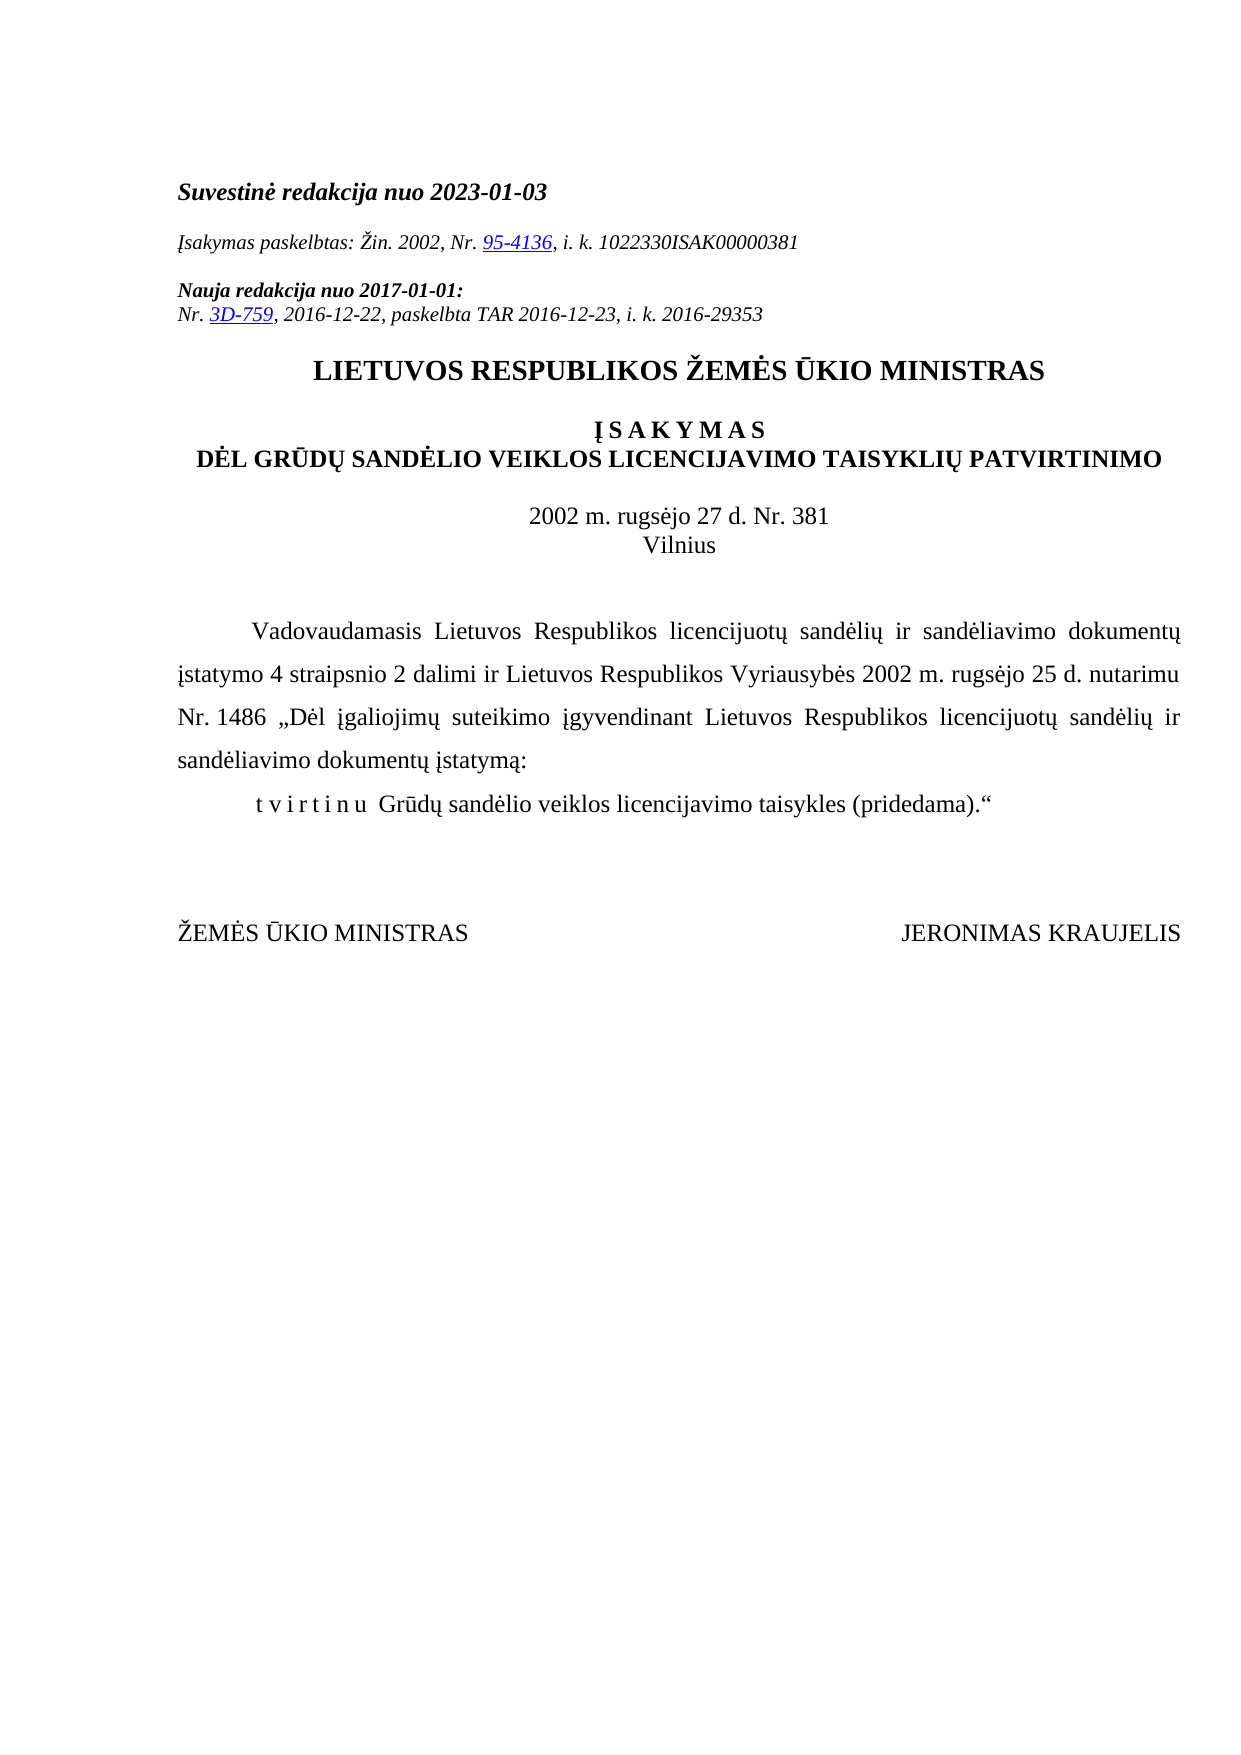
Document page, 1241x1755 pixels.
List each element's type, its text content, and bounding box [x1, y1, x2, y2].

text Vadovaudamasis Lietuvos Respublikos licencijuotų sandėlių ir sandėliavimo dokumentų įstatymo 4 straipsnio 2 dalimi ir Lietuvos Respublikos Vyriausybės 2002 m. rugsėjo 25 d. nutarimu Nr. 1486 „Dėl įgaliojimų suteikimo įgyvendinant Lietuvos Respublikos licencijuotų sandėlių ir sandėliavimo dokumentų įstatymą: [177, 616, 1181, 774]
text t virtinu Grūdų sandėlio veiklos licencijavimo taisykles (pridedama).“ [177, 789, 1181, 817]
text DĖL GRŪDŲ SANDĖLIO VEIKLOS LICENCIJAVIMO TAISYKLIŲ PATVIRTINIMO [177, 444, 1181, 472]
text ĮSAKYMAS [177, 415, 1181, 444]
text LIETUVOS RESPUBLIKOS ŽEMĖS ŪKIO MINISTRAS [177, 353, 1181, 386]
text Nr. 3D-759, 2016-12-22, paskelbta TAR 2016-12-23, i. k. 2016-29353 [177, 302, 1181, 326]
text Suvestinė redakcija nuo 2023-01-03 [177, 177, 1181, 206]
text ŽEMĖS ŪKIO MINISTRAS JERONIMAS KRAUJELIS [177, 918, 1181, 947]
text 2002 m. rugsėjo 27 d. Nr. 381 [177, 501, 1181, 530]
text Vilnius [177, 530, 1181, 559]
text Nauja redakcija nuo 2017-01-01: [177, 278, 1181, 302]
text Įsakymas paskelbtas: Žin. 2002, Nr. 95-4136, i. k. 1022330ISAK00000381 [177, 230, 1181, 254]
